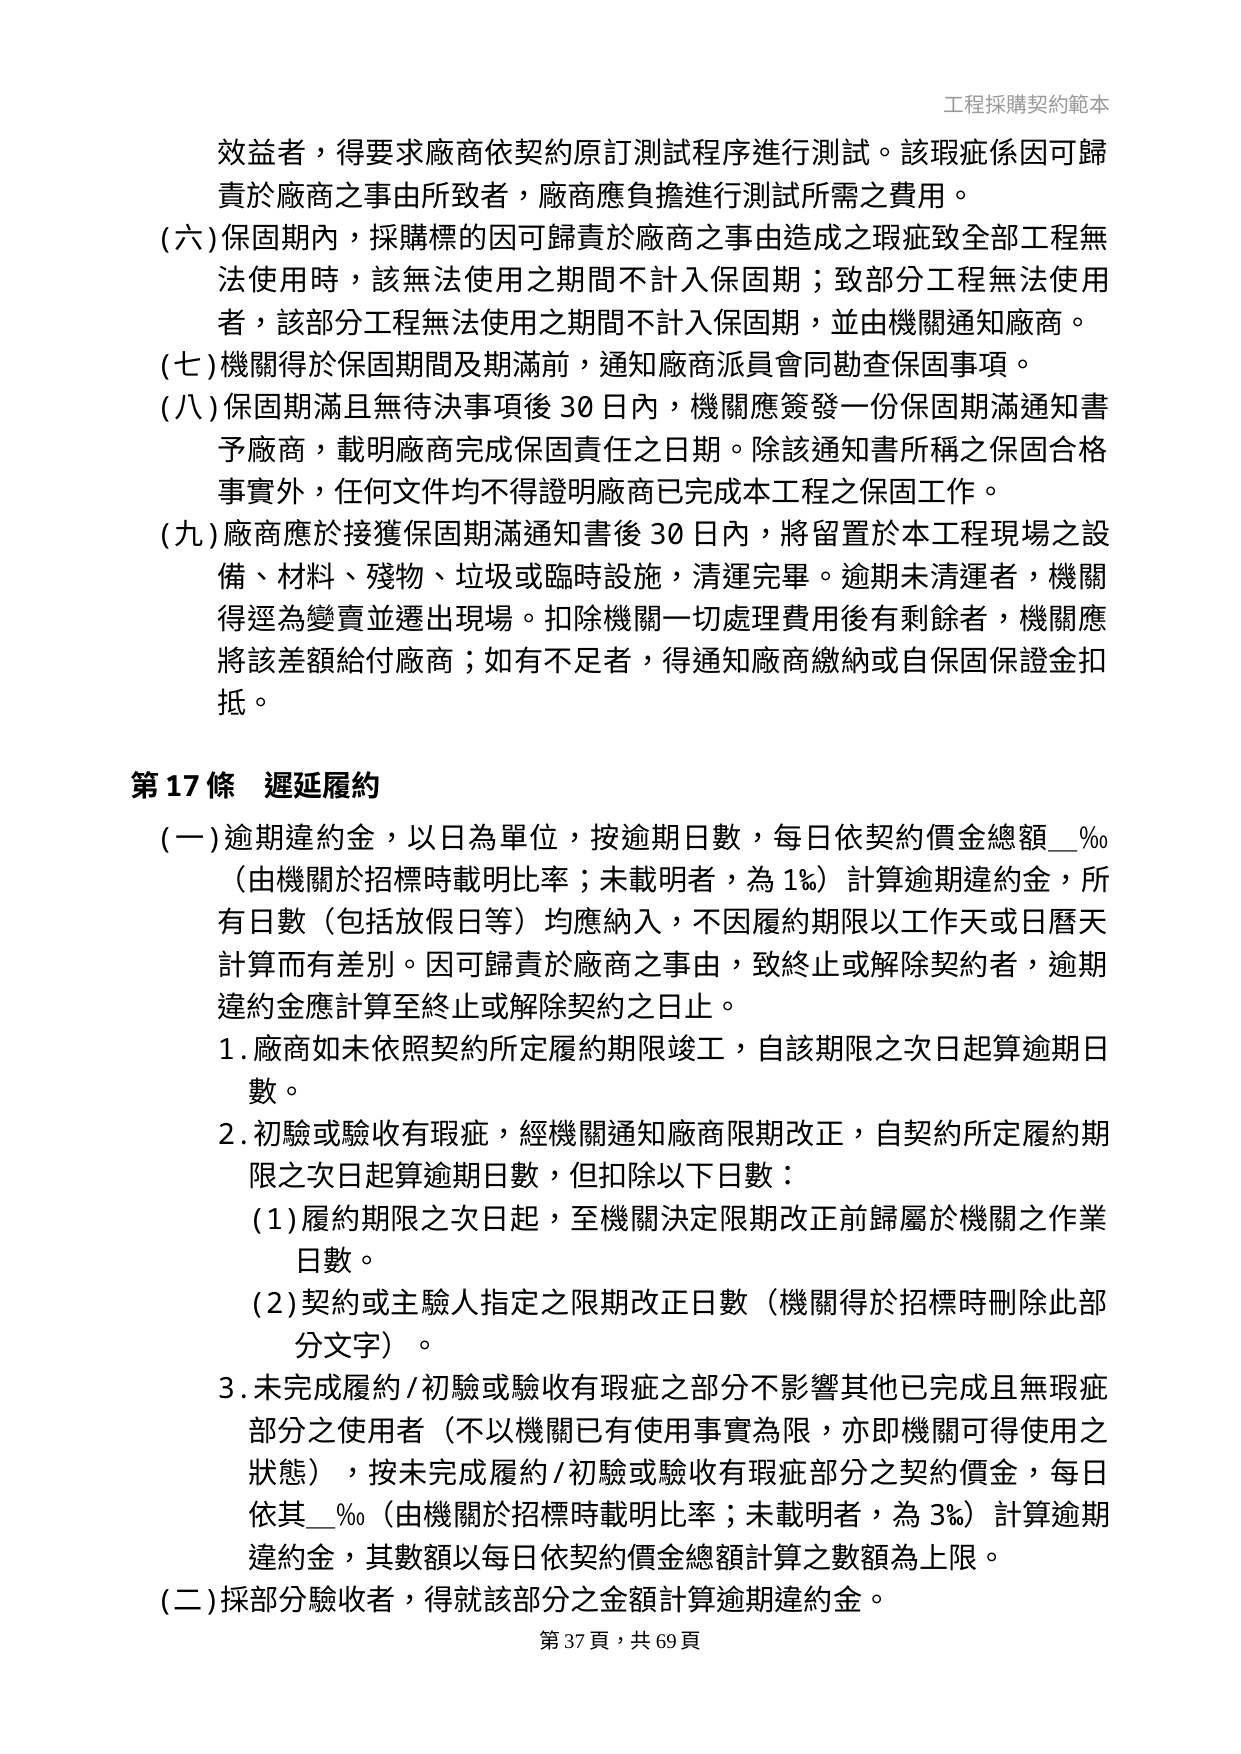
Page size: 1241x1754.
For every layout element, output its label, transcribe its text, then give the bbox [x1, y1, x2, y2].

text (1)履約期限之次日起，至機關決定限期改正前歸屬於機關之作業日數。 [248, 1195, 1110, 1280]
text 1.廠商如未依照契約所定履約期限竣工，自該期限之次日起算逾期日數。 [217, 1026, 1110, 1111]
text (九)廠商應於接獲保固期滿通知書後30日內，將留置於本工程現場之設備、材料、殘物、垃圾或臨時設施，清運完畢。逾期未清運者，機關得逕為變賣並遷出現場。扣除機關一切處理費用後有剩餘者，機關應將該差額給付廠商；如有不足者，得通知廠商繳納或自保固保證金扣抵。 [156, 511, 1110, 722]
text 效益者，得要求廠商依契約原訂測試程序進行測試。該瑕疵係因可歸責於廠商之事由所致者，廠商應負擔進行測試所需之費用。 [156, 130, 1110, 214]
text (七)機關得於保固期間及期滿前，通知廠商派員會同勘查保固事項。 [156, 341, 1110, 384]
text (二)採部分驗收者，得就該部分之金額計算逾期違約金。 [156, 1576, 1110, 1619]
text (一)逾期違約金，以日為單位，按逾期日數，每日依契約價金總額＿‰（由機關於招標時載明比率；未載明者，為1‰）計算逾期違約金，所有日數（包括放假日等）均應納入，不因履約期限以工作天或日曆天計算而有差別。因可歸責於廠商之事由，致終止或解除契約者，逾期違約金應計算至終止或解除契約之日止。 [156, 814, 1110, 1026]
text (六)保固期內，採購標的因可歸責於廠商之事由造成之瑕疵致全部工程無法使用時，該無法使用之期間不計入保固期；致部分工程無法使用者，該部分工程無法使用之期間不計入保固期，並由機關通知廠商。 [156, 214, 1110, 341]
text 第17條 遲延履約 [130, 762, 1110, 804]
text 3.未完成履約/初驗或驗收有瑕疵之部分不影響其他已完成且無瑕疵部分之使用者（不以機關已有使用事實為限，亦即機關可得使用之狀態），按未完成履約/初驗或驗收有瑕疵部分之契約價金，每日依其＿‰（由機關於招標時載明比率；未載明者，為3‰）計算逾期違約金，其數額以每日依契約價金總額計算之數額為上限。 [217, 1365, 1110, 1576]
text (八)保固期滿且無待決事項後30日內，機關應簽發一份保固期滿通知書予廠商，載明廠商完成保固責任之日期。除該通知書所稱之保固合格事實外，任何文件均不得證明廠商已完成本工程之保固工作。 [156, 384, 1110, 511]
text (2)契約或主驗人指定之限期改正日數（機關得於招標時刪除此部分文字）。 [248, 1280, 1110, 1365]
text 2.初驗或驗收有瑕疵，經機關通知廠商限期改正，自契約所定履約期限之次日起算逾期日數，但扣除以下日數： [217, 1111, 1110, 1195]
